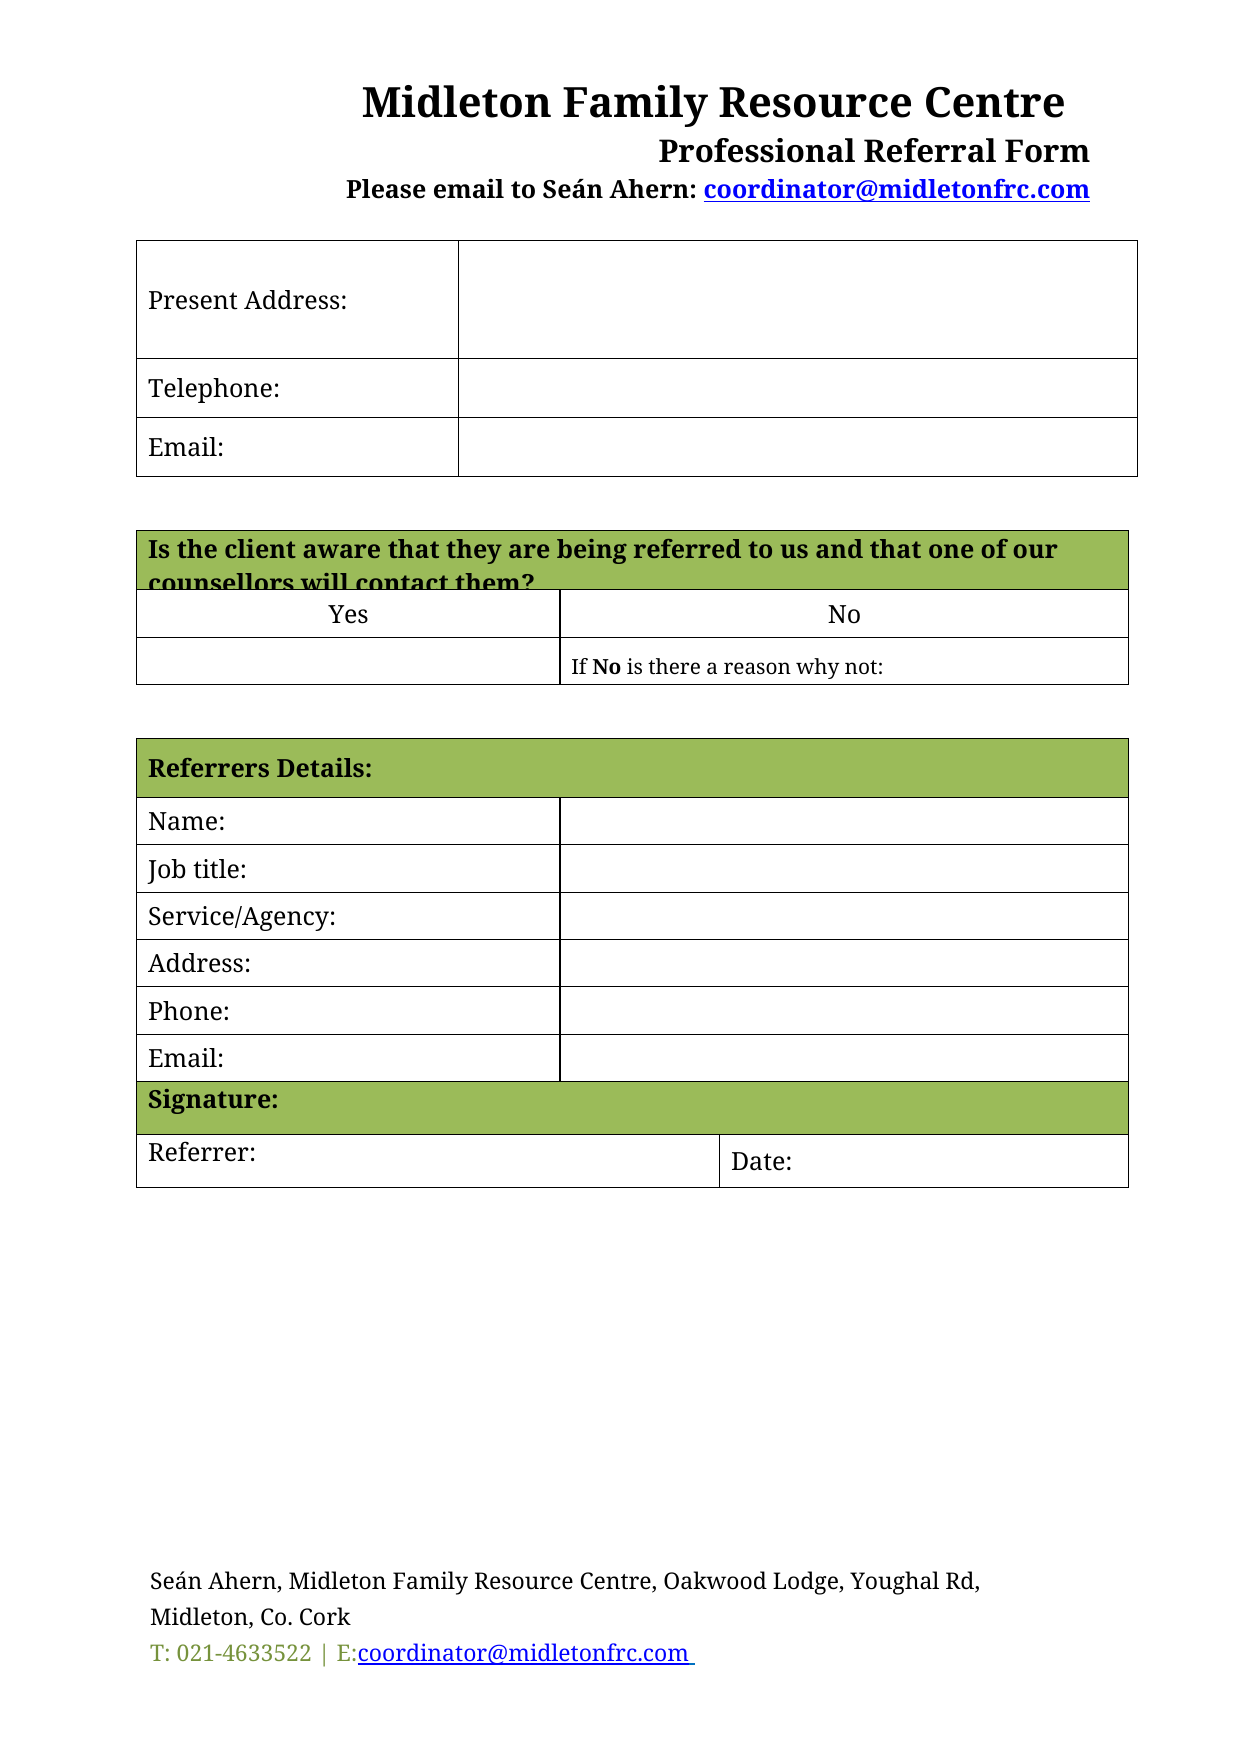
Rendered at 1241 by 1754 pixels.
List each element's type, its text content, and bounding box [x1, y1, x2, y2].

table_cell [561, 1035, 1128, 1081]
table_cell Phone: [137, 987, 559, 1033]
table_cell If No is there a reason why not: [561, 638, 1128, 684]
table_cell Name: [137, 798, 559, 844]
table_cell Yes [137, 590, 559, 637]
table_cell Email: [137, 418, 458, 476]
table_cell Telephone: [137, 359, 458, 417]
table_cell Date: [720, 1135, 1128, 1187]
table_cell Service/Agency: [137, 893, 559, 939]
table_header Referrers Details: [137, 739, 1128, 797]
table_cell [561, 987, 1128, 1033]
table_cell Email: [137, 1035, 559, 1081]
table_cell Referrer: ............................................................................... [137, 1135, 719, 1187]
table_cell No [561, 590, 1128, 637]
table_cell [561, 845, 1128, 892]
table_cell [137, 638, 559, 684]
table_cell [561, 798, 1128, 844]
table_cell [459, 359, 1137, 417]
table_cell Job title: [137, 845, 559, 892]
table_cell Present Address: [137, 241, 458, 358]
table_cell Signature: [137, 1082, 1128, 1134]
table_header Is the client aware that they are being referred to us and that one of our counsellors will contact them? [137, 531, 1128, 589]
table_cell [459, 241, 1137, 358]
table_cell Address: [137, 940, 559, 986]
table_cell [561, 940, 1128, 986]
table_cell [459, 418, 1137, 476]
table_cell [561, 893, 1128, 939]
